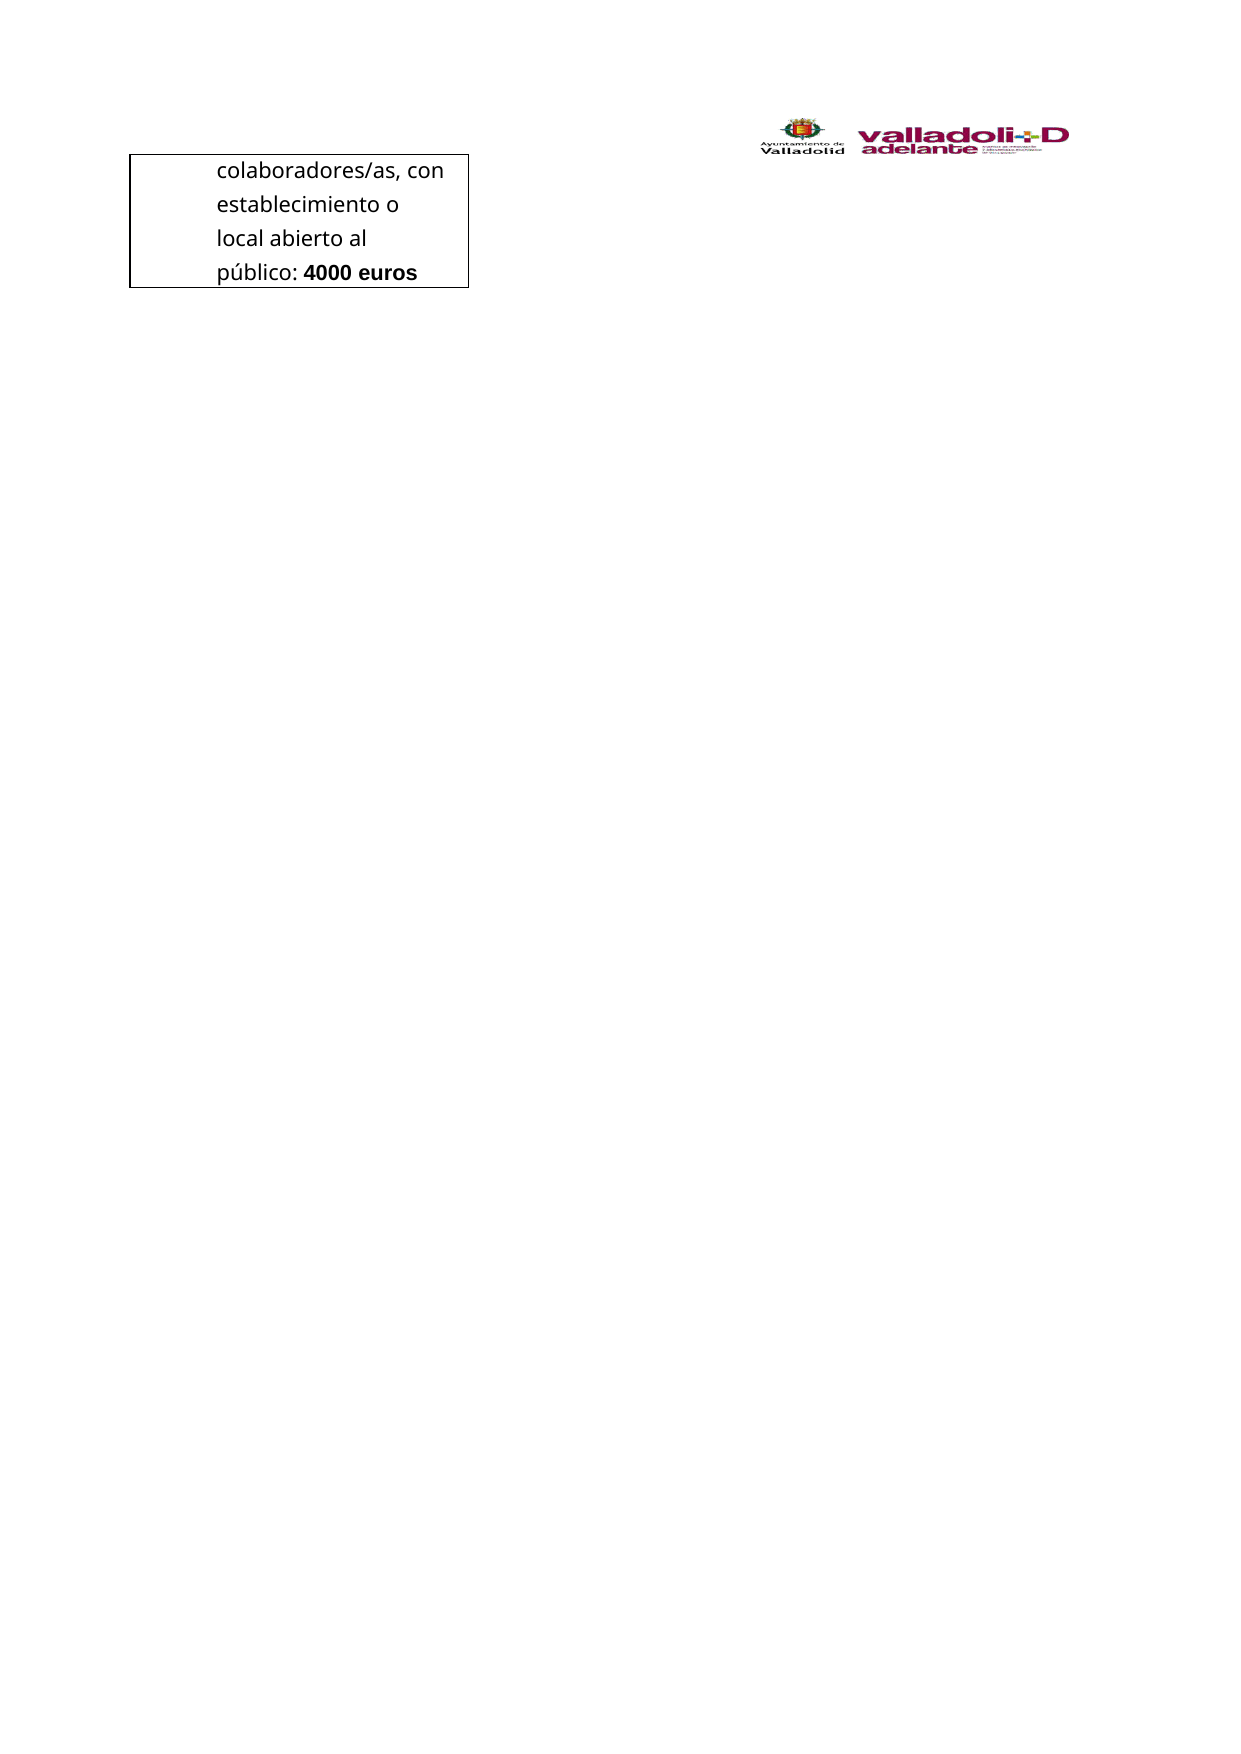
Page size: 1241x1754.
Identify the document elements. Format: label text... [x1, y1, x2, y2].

picture [760, 118, 1069, 154]
table_cell colaboradores/as, con establecimiento o local abierto al público: 4000 euros [131, 155, 468, 287]
